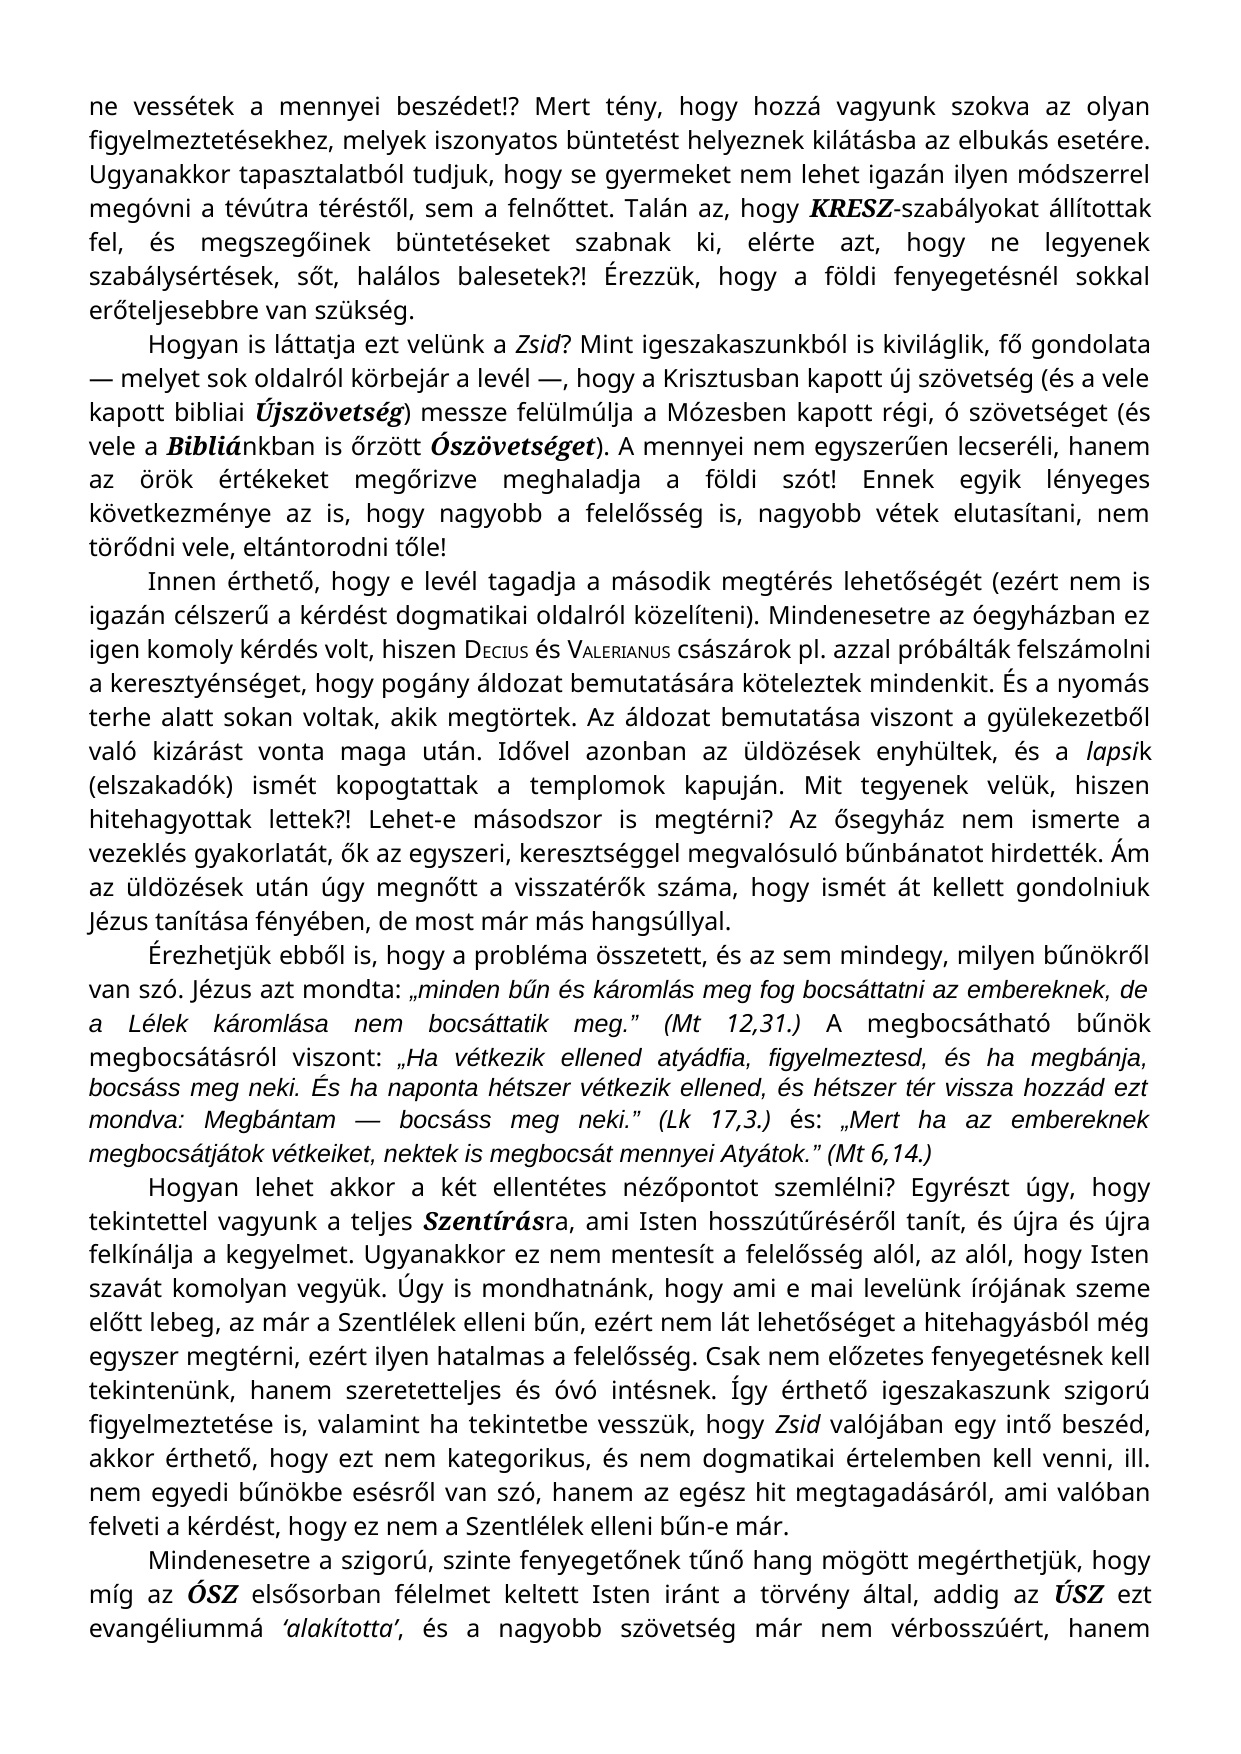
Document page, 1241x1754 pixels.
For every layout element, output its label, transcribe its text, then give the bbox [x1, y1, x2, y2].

text Érezhetjük ebből is, hogy a probléma összetett, és az sem mindegy, milyen bűnökről van szó. Jézus azt mondta: „minden bűn és káromlás meg fog bocsáttatni az embereknek, de a Lélek káromlása nem bocsáttatik meg.” (Mt 12,31.) A megbocsátható bűnök megbocsátásról viszont: „Ha vétkezik ellened atyádfia, figyelmeztesd, és ha megbánja, bocsáss meg neki. És ha naponta hétszer vétkezik ellened, és hétszer tér vissza hozzád ezt mondva: Megbántam — bocsáss meg neki.” (Lk 17,3.) és: „Mert ha az embereknek megbocsátjátok vétkeiket, nektek is megbocsát mennyei Atyátok.” (Mt 6,14.) [88, 937, 1152, 1169]
text Mindenesetre a szigorú, szinte fenyegetőnek tűnő hang mögött megérthetjük, hogy míg az ÓSZ elsősorban félelmet keltett Isten iránt a törvény által, addig az ÚSZ ezt evangéliummá ‘alakította’, és a nagyobb szövetség már nem vérbosszúért, hanem [88, 1543, 1152, 1645]
text ne vessétek a mennyei beszédet!? Mert tény, hogy hozzá vagyunk szokva az olyan figyelmeztetésekhez, melyek iszonyatos büntetést helyeznek kilátásba az elbukás esetére. Ugyanakkor tapasztalatból tudjuk, hogy se gyermeket nem lehet igazán ilyen módszerrel megóvni a tévútra téréstől, sem a felnőttet. Talán az, hogy KRESZ-szabályokat állítottak fel, és megszegőinek büntetéseket szabnak ki, elérte azt, hogy ne legyenek szabálysértések, sőt, halálos balesetek?! Érezzük, hogy a földi fenyegetésnél sokkal erőteljesebbre van szükség. [88, 88, 1152, 326]
text Hogyan lehet akkor a két ellentétes nézőpontot szemlélni? Egyrészt úgy, hogy tekintettel vagyunk a teljes Szentírásra, ami Isten hosszútűréséről tanít, és újra és újra felkínálja a kegyelmet. Ugyanakkor ez nem mentesít a felelősség alól, az alól, hogy Isten szavát komolyan vegyük. Úgy is mondhatnánk, hogy ami e mai levelünk írójának szeme előtt lebeg, az már a Szentlélek elleni bűn, ezért nem lát lehetőséget a hitehagyásból még egyszer megtérni, ezért ilyen hatalmas a felelősség. Csak nem előzetes fenyegetésnek kell tekintenünk, hanem szeretetteljes és óvó intésnek. Így érthető igeszakaszunk szigorú figyelmeztetése is, valamint ha tekintetbe vesszük, hogy Zsid valójában egy intő beszéd, akkor érthető, hogy ezt nem kategorikus, és nem dogmatikai értelemben kell venni, ill. nem egyedi bűnökbe esésről van szó, hanem az egész hit megtagadásáról, ami valóban felveti a kérdést, hogy ez nem a Szentlélek elleni bűn‑e már. [88, 1169, 1152, 1543]
text Hogyan is láttatja ezt velünk a Zsid? Mint igeszakaszunkból is kiviláglik, fő gondolata — melyet sok oldalról körbejár a levél —, hogy a Krisztusban kapott új szövetség (és a vele kapott bibliai Újszövetség) messze felülmúlja a Mózesben kapott régi, ó szövetséget (és vele a Bibliánkban is őrzött Ószövetséget). A mennyei nem egyszerűen lecseréli, hanem az örök értékeket megőrizve meghaladja a földi szót! Ennek egyik lényeges következménye az is, hogy nagyobb a felelősség is, nagyobb vétek elutasítani, nem törődni vele, eltántorodni tőle! [88, 326, 1152, 564]
text Innen érthető, hogy e levél tagadja a második megtérés lehetőségét (ezért nem is igazán célszerű a kérdést dogmatikai oldalról közelíteni). Mindenesetre az óegyházban ez igen komoly kérdés volt, hiszen Decius és Valerianus császárok pl. azzal próbálták felszámolni a keresztyénséget, hogy pogány áldozat bemutatására köteleztek mindenkit. És a nyomás terhe alatt sokan voltak, akik megtörtek. Az áldozat bemutatása viszont a gyülekezetből való kizárást vonta maga után. Idővel azonban az üldözések enyhültek, és a lapsik (elszakadók) ismét kopogtattak a templomok kapuján. Mit tegyenek velük, hiszen hitehagyottak lettek?! Lehet‑e másodszor is megtérni? Az ősegyház nem ismerte a vezeklés gyakorlatát, ők az egyszeri, keresztséggel megvalósuló bűnbánatot hirdették. Ám az üldözések után úgy megnőtt a visszatérők száma, hogy ismét át kellett gondolniuk Jézus tanítása fényében, de most már más hangsúllyal. [88, 564, 1152, 937]
